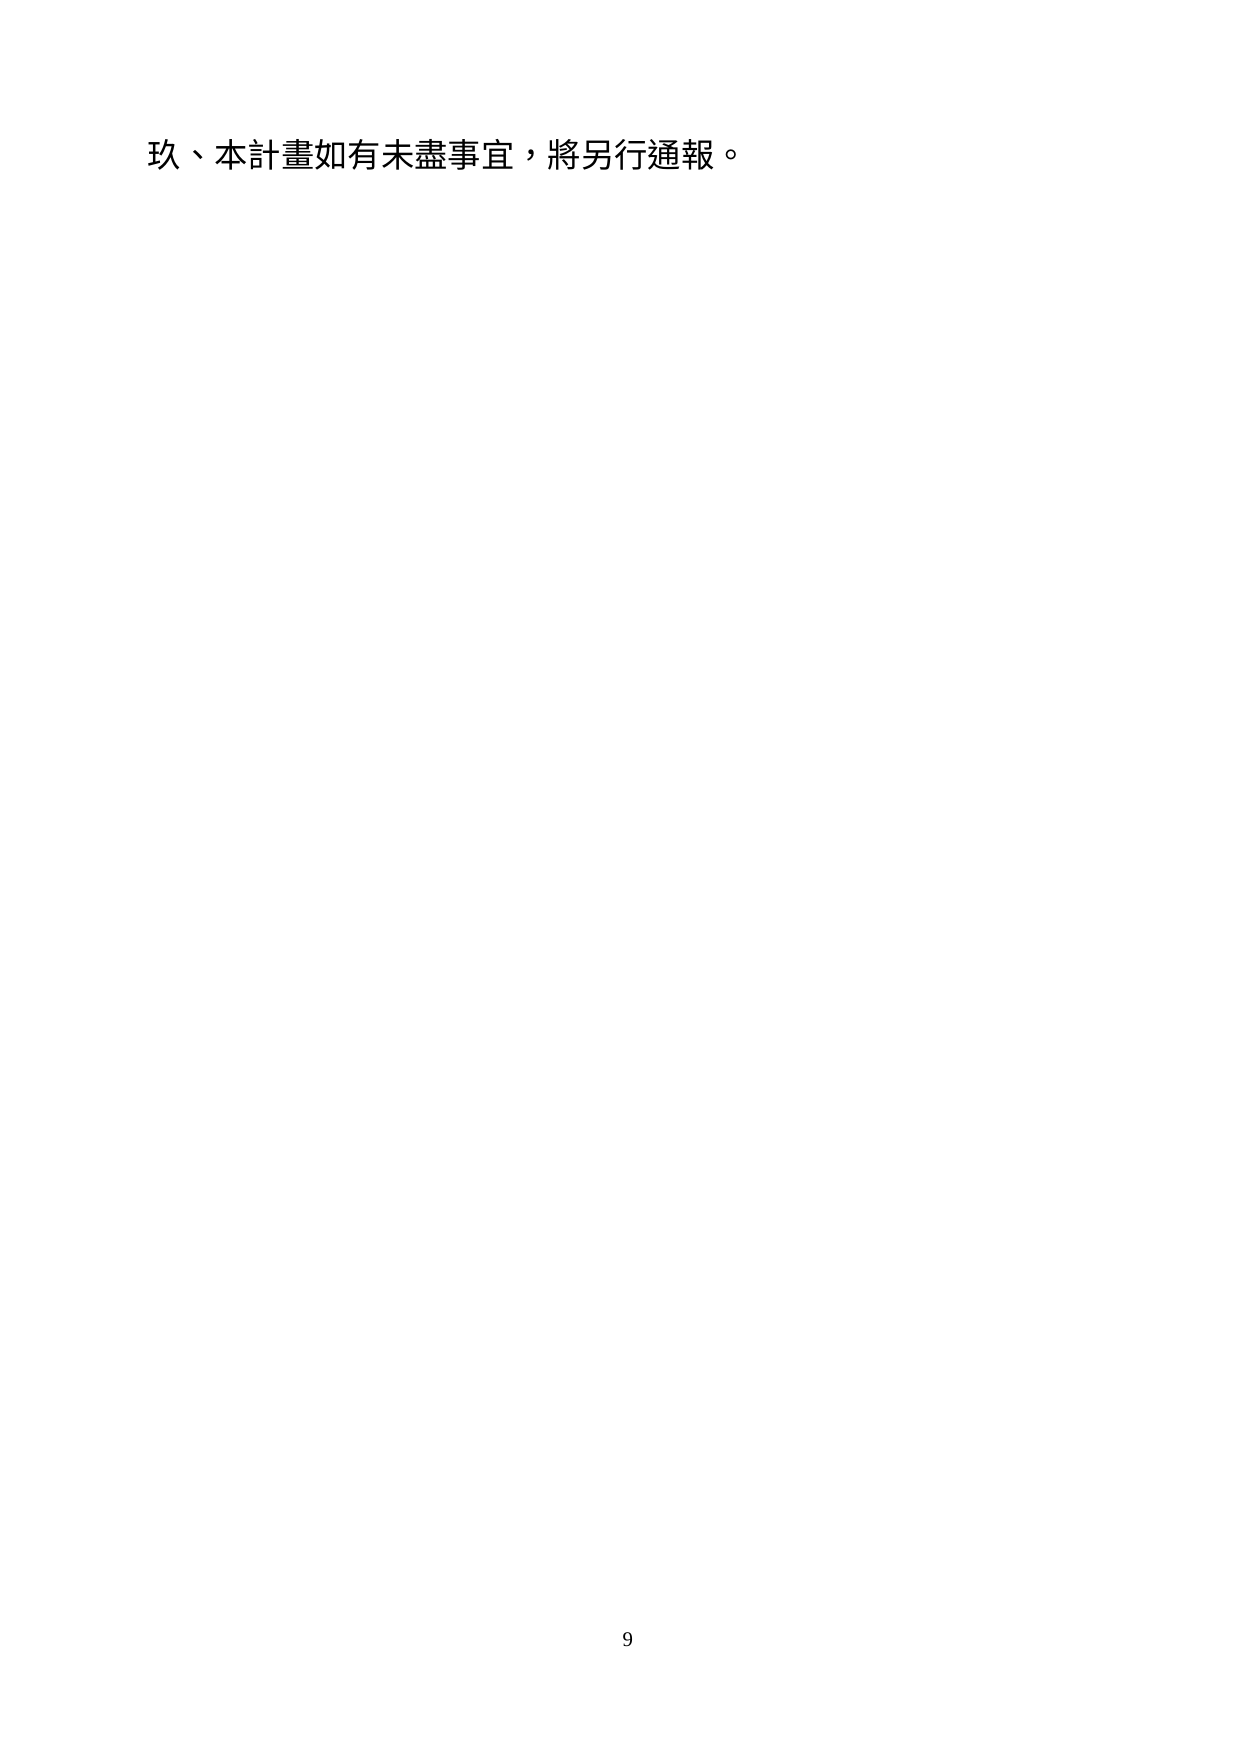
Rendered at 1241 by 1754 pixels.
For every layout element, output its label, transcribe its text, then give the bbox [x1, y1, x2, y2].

text 玖、本計畫如有未盡事宜，將另行通報。 [148, 115, 1107, 190]
